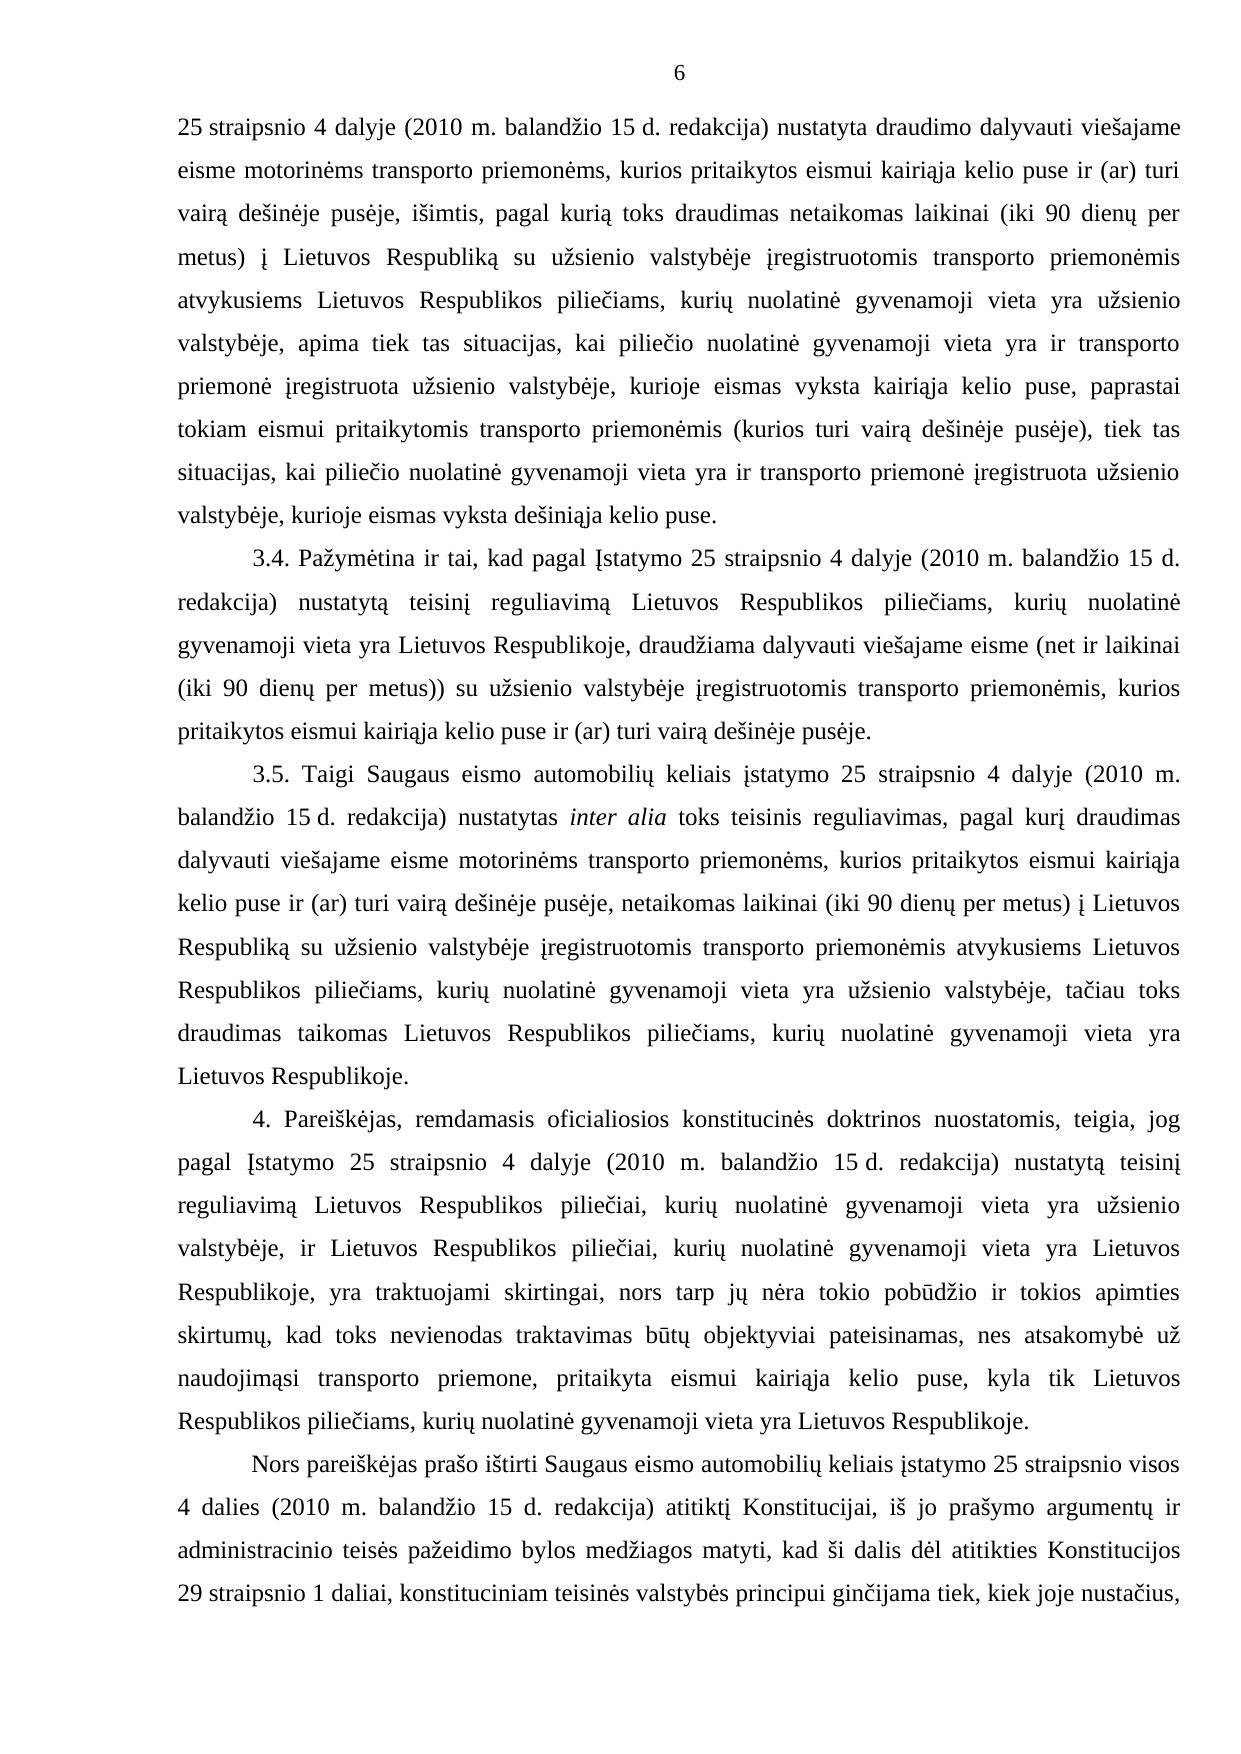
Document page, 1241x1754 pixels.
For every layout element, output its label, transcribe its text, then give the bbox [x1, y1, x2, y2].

text 25 straipsnio 4 dalyje (2010 m. balandžio 15 d. redakcija) nustatyta draudimo dalyvauti viešajame eisme motorinėms transporto priemonėms, kurios pritaikytos eismui kairiąja kelio puse ir (ar) turi vairą dešinėje pusėje, išimtis, pagal kurią toks draudimas netaikomas laikinai (iki 90 dienų per metus) į Lietuvos Respubliką su užsienio valstybėje įregistruotomis transporto priemonėmis atvykusiems Lietuvos Respublikos piliečiams, kurių nuolatinė gyvenamoji vieta yra užsienio valstybėje, apima tiek tas situacijas, kai piliečio nuolatinė gyvenamoji vieta yra ir transporto priemonė įregistruota užsienio valstybėje, kurioje eismas vyksta kairiąja kelio puse, paprastai tokiam eismui pritaikytomis transporto priemonėmis (kurios turi vairą dešinėje pusėje), tiek tas situacijas, kai piliečio nuolatinė gyvenamoji vieta yra ir transporto priemonė įregistruota užsienio valstybėje, kurioje eismas vyksta dešiniąja kelio puse. [177, 112, 1181, 529]
text 3.5. Taigi Saugaus eismo automobilių keliais įstatymo 25 straipsnio 4 dalyje (2010 m. balandžio 15 d. redakcija) nustatytas inter alia toks teisinis reguliavimas, pagal kurį draudimas dalyvauti viešajame eisme motorinėms transporto priemonėms, kurios pritaikytos eismui kairiąja kelio puse ir (ar) turi vairą dešinėje pusėje, netaikomas laikinai (iki 90 dienų per metus) į Lietuvos Respubliką su užsienio valstybėje įregistruotomis transporto priemonėmis atvykusiems Lietuvos Respublikos piliečiams, kurių nuolatinė gyvenamoji vieta yra užsienio valstybėje, tačiau toks draudimas taikomas Lietuvos Respublikos piliečiams, kurių nuolatinė gyvenamoji vieta yra Lietuvos Respublikoje. [177, 759, 1181, 1090]
text 3.4. Pažymėtina ir tai, kad pagal Įstatymo 25 straipsnio 4 dalyje (2010 m. balandžio 15 d. redakcija) nustatytą teisinį reguliavimą Lietuvos Respublikos piliečiams, kurių nuolatinė gyvenamoji vieta yra Lietuvos Respublikoje, draudžiama dalyvauti viešajame eisme (net ir laikinai (iki 90 dienų per metus)) su užsienio valstybėje įregistruotomis transporto priemonėmis, kurios pritaikytos eismui kairiąja kelio puse ir (ar) turi vairą dešinėje pusėje. [177, 543, 1181, 745]
text 4. Pareiškėjas, remdamasis oficialiosios konstitucinės doktrinos nuostatomis, teigia, jog pagal Įstatymo 25 straipsnio 4 dalyje (2010 m. balandžio 15 d. redakcija) nustatytą teisinį reguliavimą Lietuvos Respublikos piliečiai, kurių nuolatinė gyvenamoji vieta yra užsienio valstybėje, ir Lietuvos Respublikos piliečiai, kurių nuolatinė gyvenamoji vieta yra Lietuvos Respublikoje, yra traktuojami skirtingai, nors tarp jų nėra tokio pobūdžio ir tokios apimties skirtumų, kad toks nevienodas traktavimas būtų objektyviai pateisinamas, nes atsakomybė už naudojimąsi transporto priemone, pritaikyta eismui kairiąja kelio puse, kyla tik Lietuvos Respublikos piliečiams, kurių nuolatinė gyvenamoji vieta yra Lietuvos Respublikoje. [177, 1104, 1181, 1435]
text Nors pareiškėjas prašo ištirti Saugaus eismo automobilių keliais įstatymo 25 straipsnio visos 4 dalies (2010 m. balandžio 15 d. redakcija) atitiktį Konstitucijai, iš jo prašymo argumentų ir administracinio teisės pažeidimo bylos medžiagos matyti, kad ši dalis dėl atitikties Konstitucijos 29 straipsnio 1 daliai, konstituciniam teisinės valstybės principui ginčijama tiek, kiek joje nustačius, [177, 1449, 1181, 1607]
